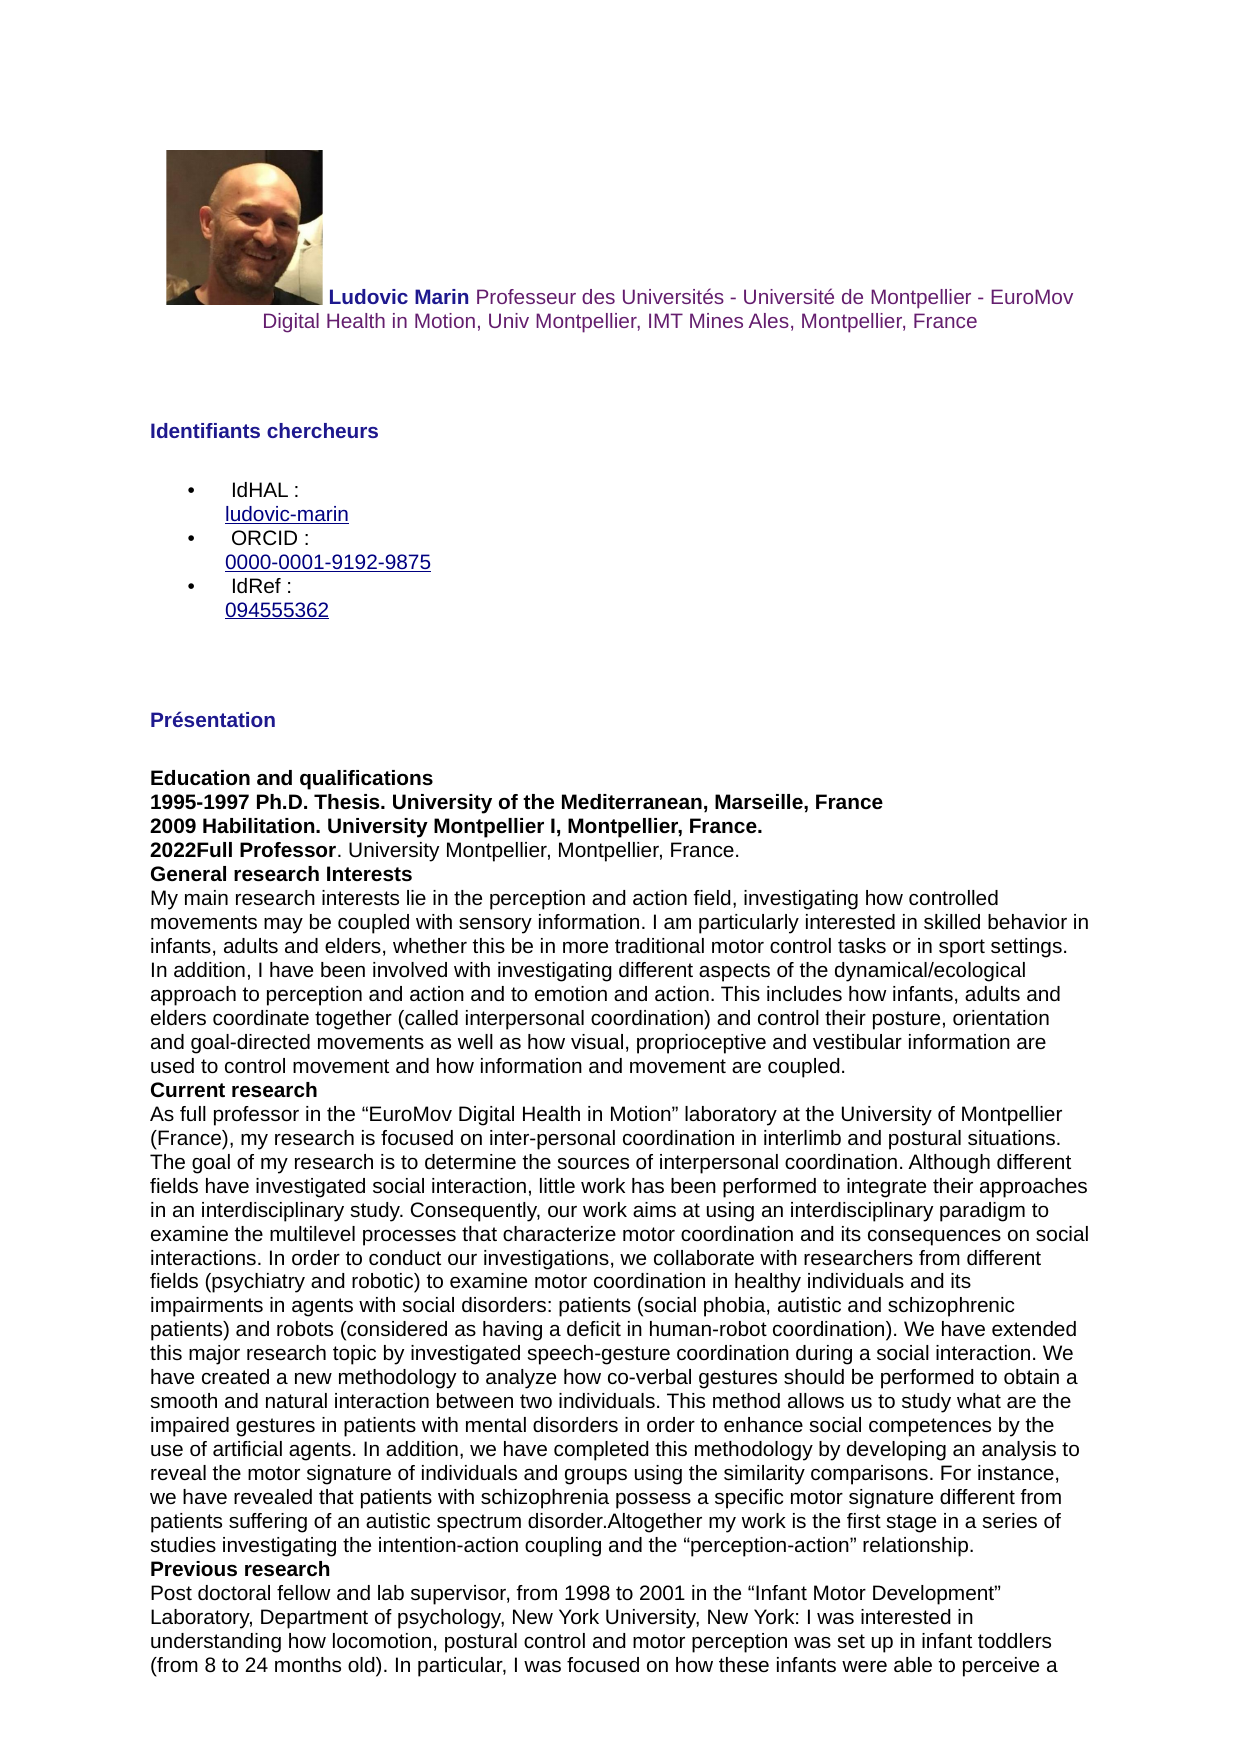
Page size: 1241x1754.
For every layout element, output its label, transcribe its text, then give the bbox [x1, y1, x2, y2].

subtitle Présentation [150, 708, 1090, 732]
text 2009 Habilitation. University Montpellier I, Montpellier, France. [150, 814, 1090, 838]
text Education and qualifications [150, 766, 1090, 790]
list IdHAL : [187, 478, 1090, 502]
text 2022Full Professor. University Montpellier, Montpellier, France. [150, 838, 1090, 862]
text 1995-1997 Ph.D. Thesis. University of the Mediterranean, Marseille, France [150, 790, 1090, 814]
text My main research interests lie in the perception and action field, investigating how controlled movements may be coupled with sensory information. I am particularly interested in skilled behavior in infants, adults and elders, whether this be in more traditional motor control tasks or in sport settings. In addition, I have been involved with investigating different aspects of the dynamical/ecological approach to perception and action and to emotion and action. This includes how infants, adults and elders coordinate together (called interpersonal coordination) and control their posture, orientation and goal-directed movements as well as how visual, proprioceptive and vestibular information are used to control movement and how information and movement are coupled. [150, 886, 1090, 1078]
text Current research [150, 1078, 1090, 1102]
subtitle Ludovic Marin Professeur des Universités - Université de Montpellier - EuroMov Digital Health in Motion, Univ Montpellier, IMT Mines Ales, Montpellier, France [150, 150, 1090, 333]
text General research Interests [150, 862, 1090, 886]
text Previous research [150, 1557, 1090, 1581]
list 094555362 [187, 597, 1090, 621]
text Post doctoral fellow and lab supervisor, from 1998 to 2001 in the “Infant Motor Development” Laboratory, Department of psychology, New York University, New York: I was interested in understanding how locomotion, postural control and motor perception was set up in infant toddlers (from 8 to 24 months old). In particular, I was focused on how these infants were able to perceive a [150, 1581, 1090, 1677]
text As full professor in the “EuroMov Digital Health in Motion” laboratory at the University of Montpellier (France), my research is focused on inter-personal coordination in interlimb and postural situations. The goal of my research is to determine the sources of interpersonal coordination. Although different fields have investigated social interaction, little work has been performed to integrate their approaches in an interdisciplinary study. Consequently, our work aims at using an interdisciplinary paradigm to examine the multilevel processes that characterize motor coordination and its consequences on social interactions. In order to conduct our investigations, we collaborate with researchers from different fields (psychiatry and robotic) to examine motor coordination in healthy individuals and its impairments in agents with social disorders: patients (social phobia, autistic and schizophrenic patients) and robots (considered as having a deficit in human-robot coordination). We have extended this major research topic by investigated speech-gesture coordination during a social interaction. We have created a new methodology to analyze how co-verbal gestures should be performed to obtain a smooth and natural interaction between two individuals. This method allows us to study what are the impaired gestures in patients with mental disorders in order to enhance social competences by the use of artificial agents. In addition, we have completed this methodology by developing an analysis to reveal the motor signature of individuals and groups using the similarity comparisons. For instance, we have revealed that patients with schizophrenia possess a specific motor signature different from patients suffering of an autistic spectrum disorder.Altogether my work is the first stage in a series of studies investigating the intention-action coupling and the “perception-action” relationship. [150, 1102, 1090, 1557]
subtitle Identifiants chercheurs [150, 419, 1090, 443]
list IdRef : [187, 573, 1090, 597]
list 0000-0001-9192-9875 [187, 549, 1090, 573]
picture [166, 150, 323, 305]
list ludovic-marin [187, 502, 1090, 526]
list ORCID : [187, 526, 1090, 549]
